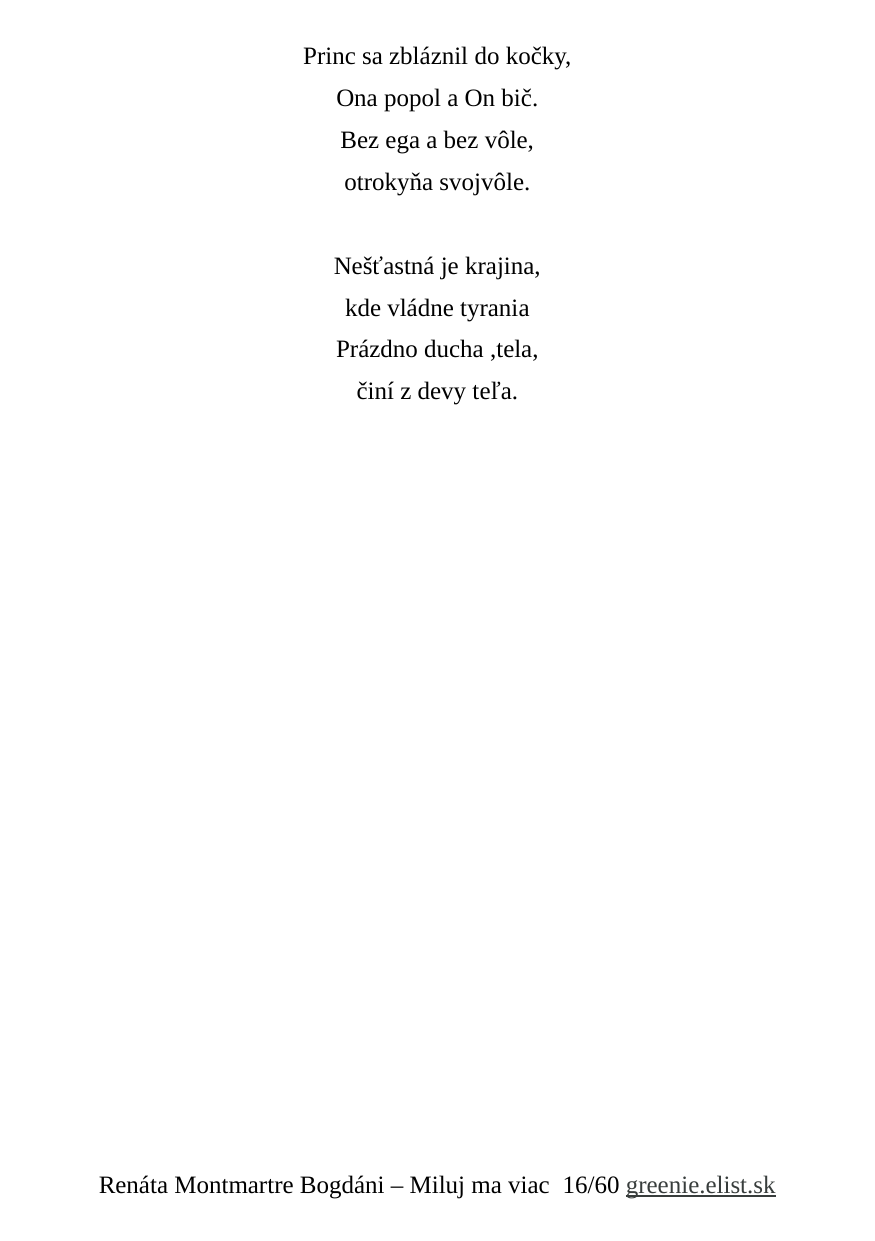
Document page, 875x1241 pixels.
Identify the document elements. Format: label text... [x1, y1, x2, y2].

text Ona popol a On bič. [41, 83, 833, 112]
text Prázdno ducha ,tela, [41, 334, 833, 363]
text Nešťastná je krajina, [41, 251, 833, 279]
text činí z devy teľa. [41, 376, 833, 405]
text Bez ega a bez vôle, [41, 125, 833, 154]
text Princ sa zbláznil do kočky, [41, 41, 833, 70]
text otrokyňa svojvôle. [41, 167, 833, 196]
text kde vládne tyrania [41, 293, 833, 321]
